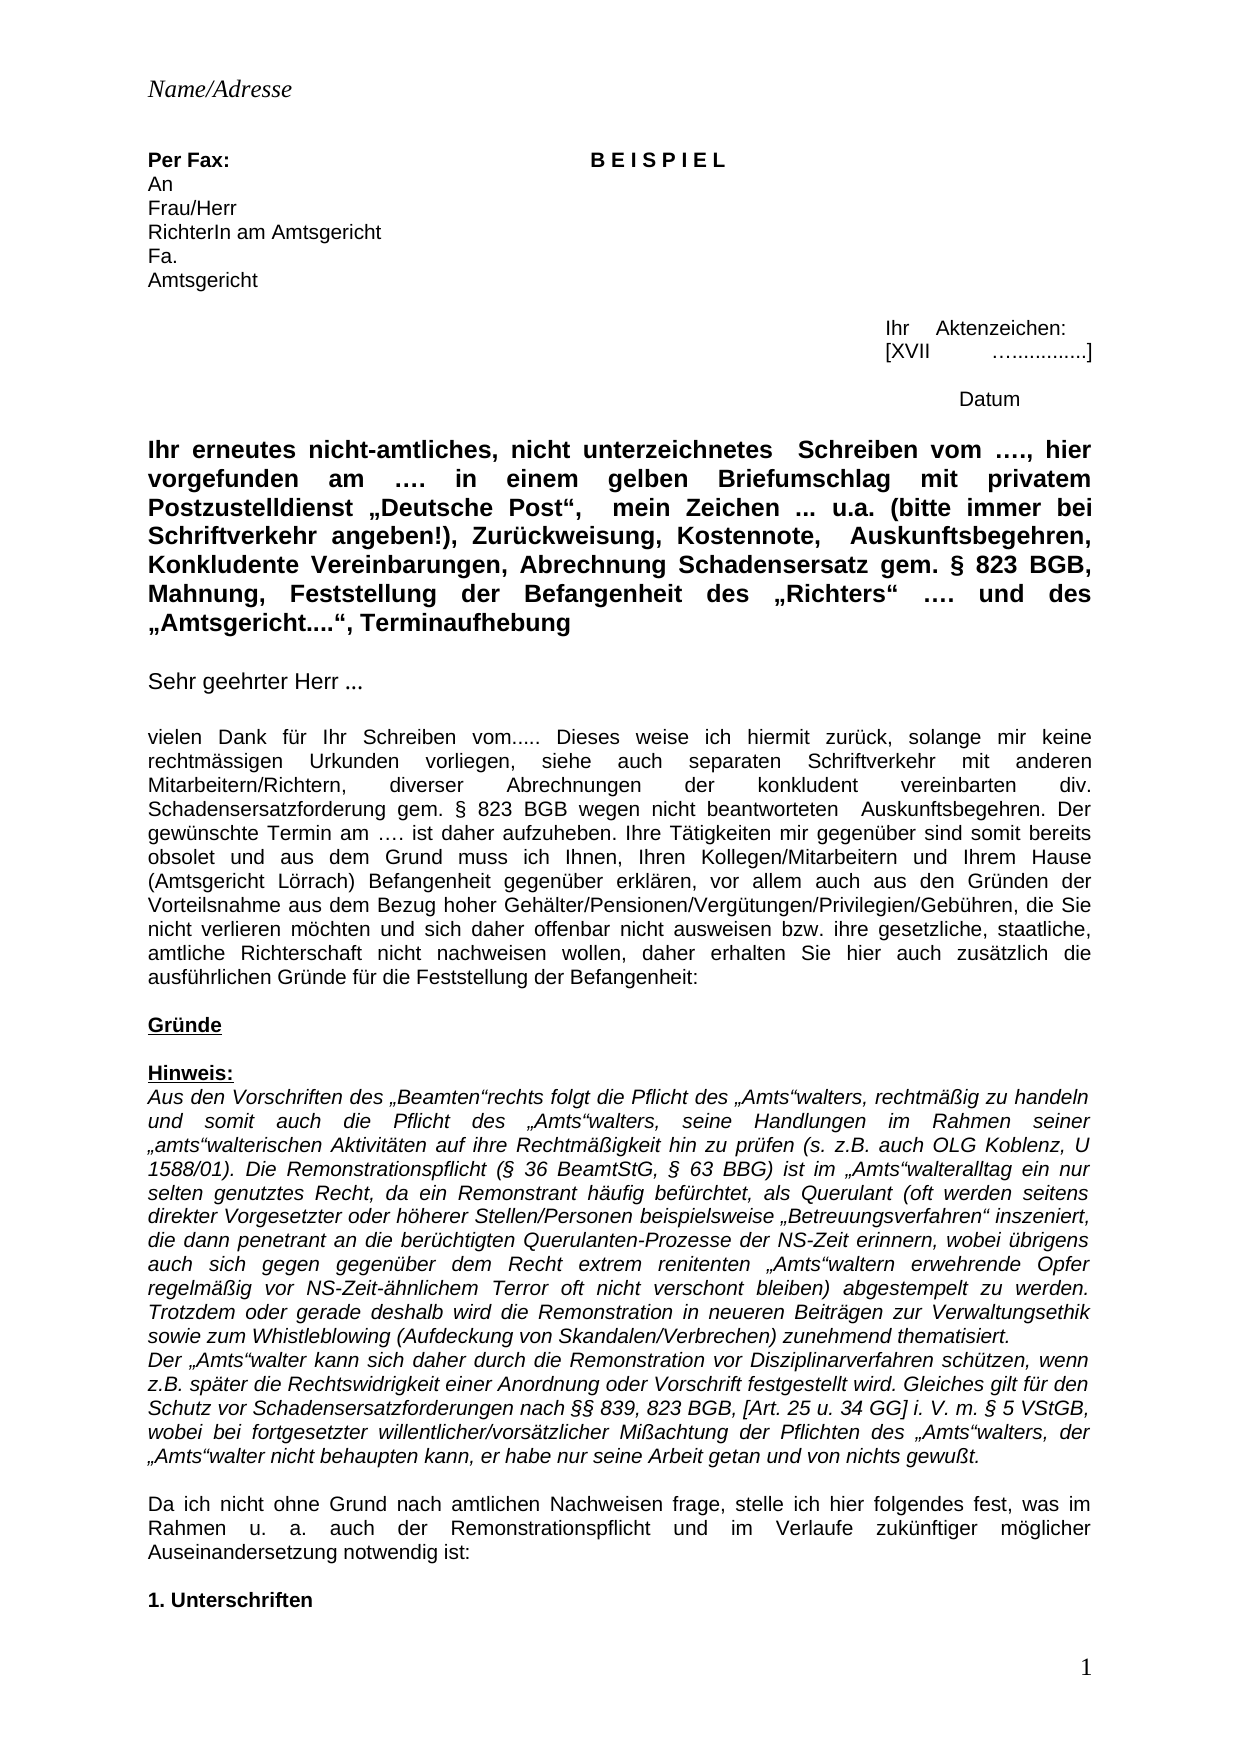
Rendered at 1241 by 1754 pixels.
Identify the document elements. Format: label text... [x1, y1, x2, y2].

text vielen Dank für Ihr Schreiben vom..... Dieses weise ich hiermit zurück, solange mir keine rechtmässigen Urkunden vorliegen, siehe auch separaten Schriftverkehr mit anderen Mitarbeitern/Richtern, diverser Abrechnungen der konkludent vereinbarten div. Schadensersatzforderung gem. § 823 BGB wegen nicht beantworteten Auskunftsbegehren. Der gewünschte Termin am …. ist daher aufzuheben. Ihre Tätigkeiten mir gegenüber sind somit bereits obsolet und aus dem Grund muss ich Ihnen, Ihren Kollegen/Mitarbeitern und Ihrem Hause (Amtsgericht Lörrach) Befangenheit gegenüber erklären, vor allem auch aus den Gründen der Vorteilsnahme aus dem Bezug hoher Gehälter/Pensionen/Vergütungen/Privilegien/Gebühren, die Sie nicht verlieren möchten und sich daher offenbar nicht ausweisen bzw. ihre gesetzliche, staatliche, amtliche Richterschaft nicht nachweisen wollen, daher erhalten Sie hier auch zusätzlich die ausführlichen Gründe für die Feststellung der Befangenheit: [148, 696, 1093, 989]
text Amtsgericht [148, 267, 1093, 291]
text Per Fax: B E I S P I E L [148, 148, 1093, 172]
text Ihr Aktenzeichen: [XVII ….............] Datum [148, 315, 1093, 411]
text Der „Amts“walter kann sich daher durch die Remonstration vor Disziplinarverfahren schützen, wenn z.B. später die Rechtswidrigkeit einer Anordnung oder Vorschrift festgestellt wird. Gleiches gilt für den Schutz vor Schadensersatzforderungen nach §§ 839, 823 BGB, [Art. 25 u. 34 GG] i. V. m. § 5 VStGB, wobei bei fortgesetzter willentlicher/vorsätzlicher Mißachtung der Pflichten des „Amts“walters, der „Amts“walter nicht behaupten kann, er habe nur seine Arbeit getan und von nichts gewußt. [148, 1348, 1093, 1468]
text Gründe Hinweis: Aus den Vorschriften des „Beamten“rechts folgt die Pflicht des „Amts“walters, rechtmäßig zu handeln und somit auch die Pflicht des „Amts“walters, seine Handlungen im Rahmen seiner „amts“walterischen Aktivitäten auf ihre Rechtmäßigkeit hin zu prüfen (s. z.B. auch OLG Koblenz, U 1588/01). Die Remonstrationspflicht (§ 36 BeamtStG, § 63 BBG) ist im „Amts“walteralltag ein nur selten genutztes Recht, da ein Remonstrant häufig befürchtet, als Querulant (oft werden seitens direkter Vorgesetzter oder höherer Stellen/Personen beispielsweise „Betreuungsverfahren“ inszeniert, die dann penetrant an die berüchtigten Querulanten-Prozesse der NS-Zeit erinnern, wobei übrigens auch sich gegen gegenüber dem Recht extrem renitenten „Amts“waltern erwehrende Opfer regelmäßig vor NS-Zeit-ähnlichem Terror oft nicht verschont bleiben) abgestempelt zu werden. Trotzdem oder gerade deshalb wird die Remonstration in neueren Beiträgen zur Verwaltungsethik sowie zum Whistleblowing (Aufdeckung von Skandalen/Verbrechen) zunehmend thematisiert. [148, 989, 1093, 1348]
text Sehr geehrter Herr ... [148, 636, 1093, 696]
text Da ich nicht ohne Grund nach amtlichen Nachweisen frage, stelle ich hier folgendes fest, was im Rahmen u. a. auch der Remonstrationspflicht und im Verlaufe zukünftiger möglicher Auseinandersetzung notwendig ist: [148, 1468, 1093, 1564]
text Fa. [148, 243, 1093, 267]
text An Frau/Herr [148, 172, 1093, 219]
text RichterIn am Amtsgericht [148, 219, 1093, 243]
text 1. Unterschriften [148, 1564, 1093, 1612]
text Ihr erneutes nicht-amtliches, nicht unterzeichnetes Schreiben vom …., hier vorgefunden am …. in einem gelben Briefumschlag mit privatem Postzustelldienst „Deutsche Post“, mein Zeichen ... u.a. (bitte immer bei Schriftverkehr angeben!), Zurückweisung, Kostennote, Auskunftsbegehren, Konkludente Vereinbarungen, Abrechnung Schadensersatz gem. § 823 BGB, Mahnung, Feststellung der Befangenheit des „Richters“ …. und des „Amtsgericht....“, Terminaufhebung [148, 435, 1093, 636]
